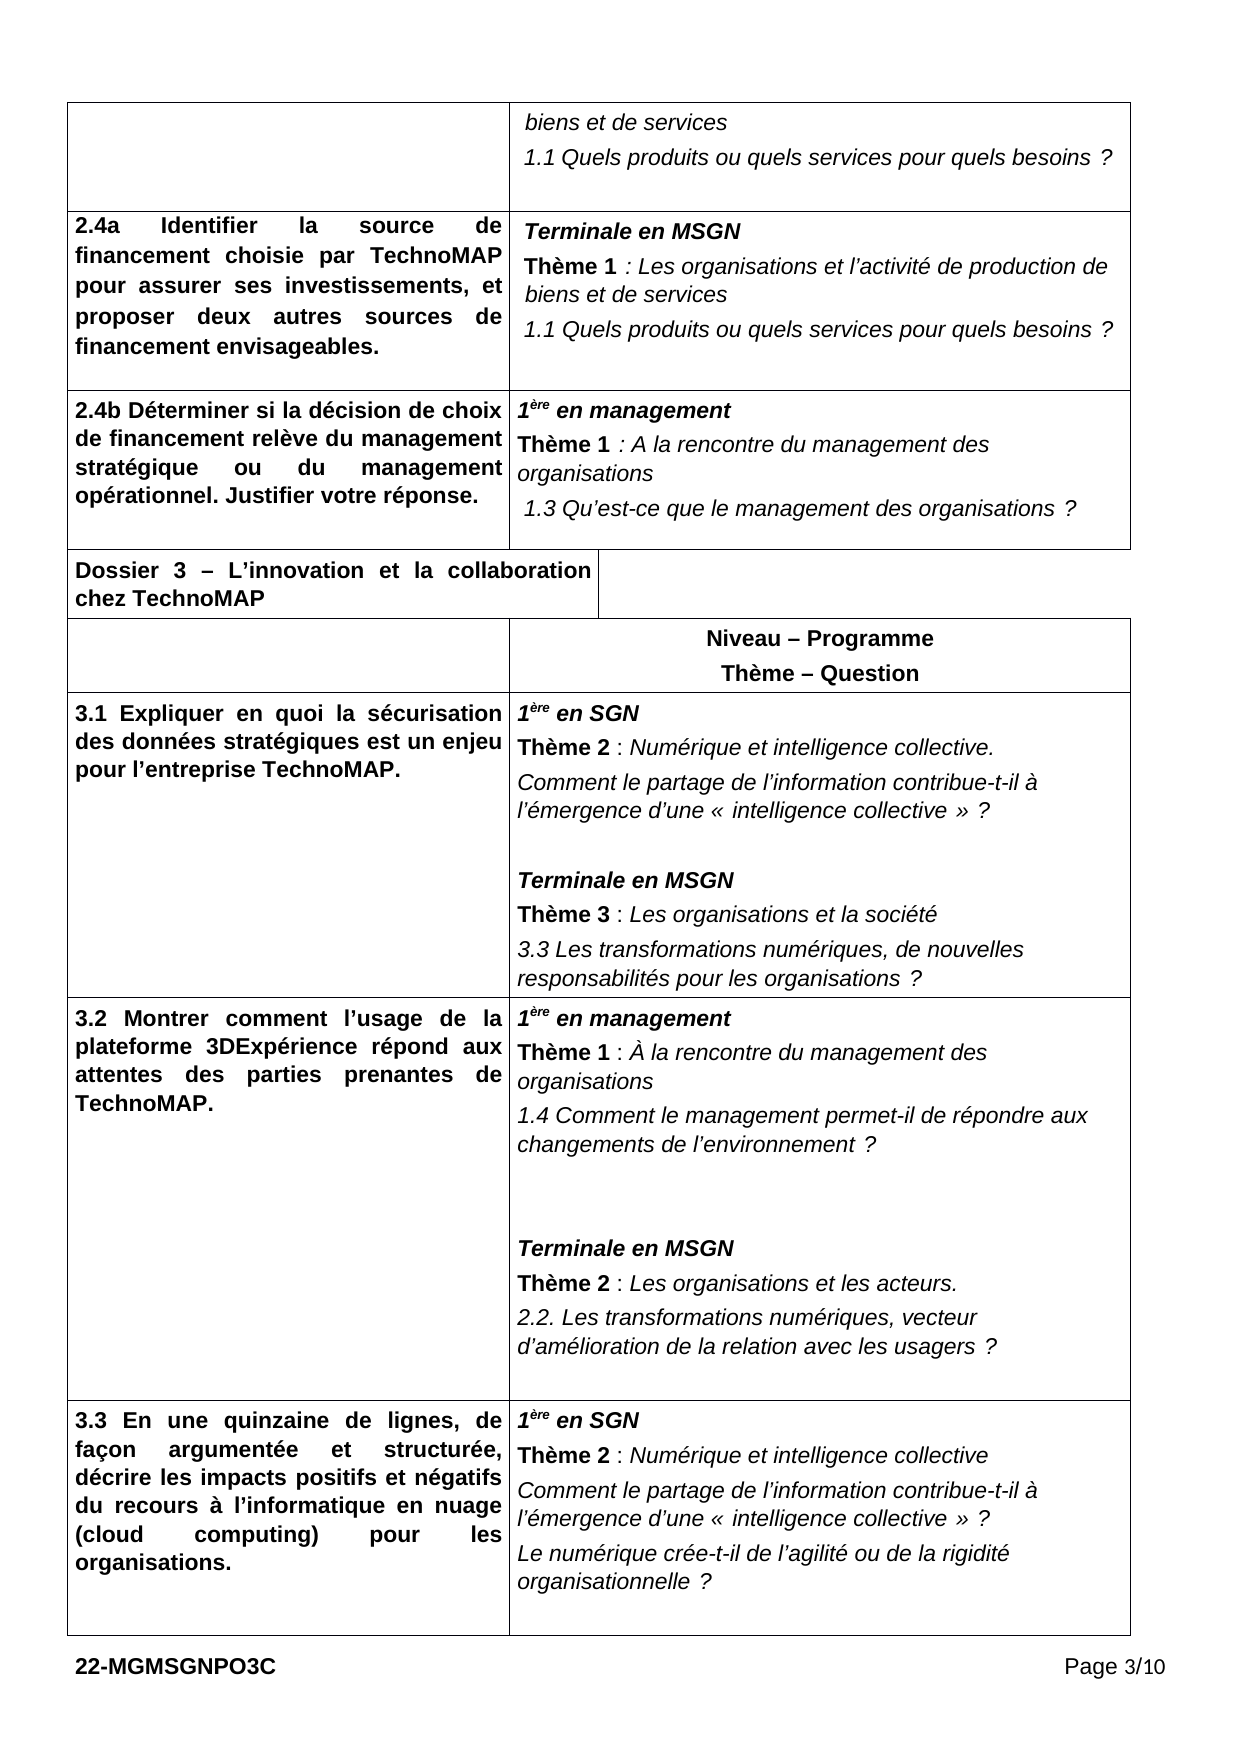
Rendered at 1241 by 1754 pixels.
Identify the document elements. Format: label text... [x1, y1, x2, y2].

table_cell 2.4b Déterminer si la décision de choix de financement relève du management stratégique ou du management opérationnel. Justifier votre réponse. [68, 391, 509, 549]
table_cell Dossier 3 – L’innovation et la collaboration chez TechnoMAP [68, 550, 598, 618]
table_cell Niveau – Programme Thème – Question [510, 619, 1130, 692]
table_cell 3.2 Montrer comment l’usage de la plateforme 3DExpérience répond aux attentes des parties prenantes de TechnoMAP. [68, 998, 509, 1400]
table_cell 1ère en management Thème 1 : A la rencontre du management des organisations 1.3 Qu’est-ce que le management des organisations ? [510, 391, 1130, 549]
table_cell biens et de services Quels produits ou quels services pour quels besoins ? [510, 103, 1130, 211]
table_cell 3.1 Expliquer en quoi la sécurisation des données stratégiques est un enjeu pour l’entreprise TechnoMAP. [68, 693, 509, 997]
table_cell [68, 619, 509, 692]
table_cell 1ère en management Thème 1 : À la rencontre du management des organisations 1.4 Comment le management permet-il de répondre aux changements de l’environnement ? Terminale en MSGN Thème 2 : Les organisations et les acteurs. 2.2. Les transformations numériques, vecteur d’amélioration de la relation avec les usagers ? [510, 998, 1130, 1400]
table_cell 3.3 En une quinzaine de lignes, de façon argumentée et structurée, décrire les impacts positifs et négatifs du recours à l’informatique en nuage (cloud computing) pour les organisations. [68, 1401, 509, 1635]
table_cell 2.4a Identifier la source de financement choisie par TechnoMAP pour assurer ses investissements, et proposer deux autres sources de financement envisageables. [68, 212, 509, 389]
table_cell 1ère en SGN Thème 2 : Numérique et intelligence collective Comment le partage de l’information contribue-t-il à l’émergence d’une « intelligence collective » ? Le numérique crée-t-il de l’agilité ou de la rigidité organisationnelle ? [510, 1401, 1130, 1635]
table_cell Terminale en MSGN Thème 1 : Les organisations et l’activité de production de biens et de services 1.1 Quels produits ou quels services pour quels besoins ? [510, 212, 1130, 389]
table_cell [68, 103, 509, 211]
table_cell 1ère en SGN Thème 2 : Numérique et intelligence collective. Comment le partage de l’information contribue-t-il à l’émergence d’une « intelligence collective » ? Terminale en MSGN Thème 3 : Les organisations et la société 3.3 Les transformations numériques, de nouvelles responsabilités pour les organisations ? [510, 693, 1130, 997]
